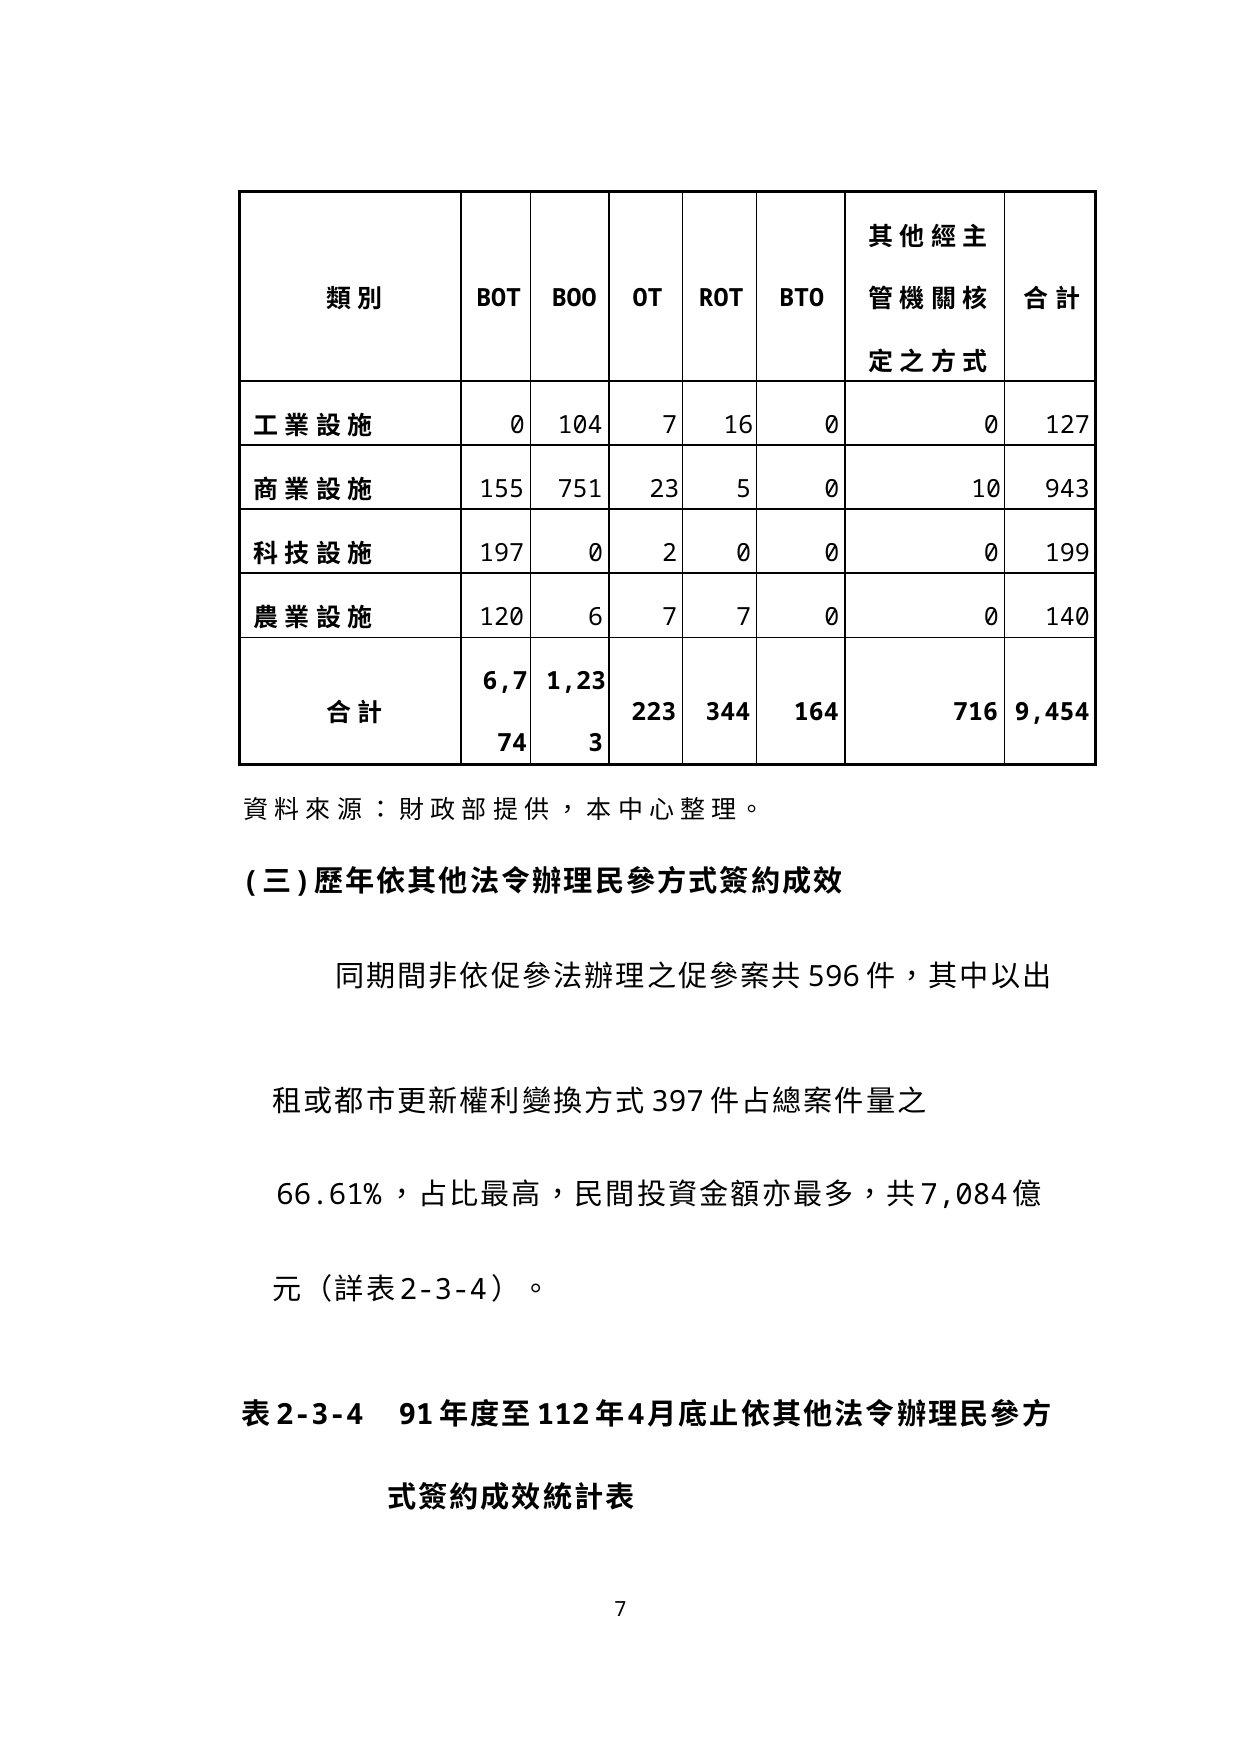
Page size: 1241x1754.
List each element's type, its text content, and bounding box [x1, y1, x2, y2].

table_cell 716 [846, 638, 1004, 763]
table_cell 0 [531, 510, 608, 572]
table_cell 1,233 [531, 638, 608, 763]
table_cell 16 [683, 382, 756, 444]
table_header ROT [683, 193, 756, 380]
table_header BOO [531, 193, 608, 380]
table_cell 0 [683, 510, 756, 572]
text 資料來源：財政部提供，本中心整理。 [236, 766, 1063, 828]
table_cell 7 [610, 382, 682, 444]
table_cell 127 [1005, 382, 1094, 444]
table_cell 6,774 [462, 638, 530, 763]
table_cell 7 [683, 574, 756, 636]
table_cell 7 [610, 574, 682, 636]
table_cell 155 [462, 446, 530, 508]
table_cell 0 [757, 382, 844, 444]
table_header 其他經主管機關核定之方式 [846, 193, 1004, 380]
table_cell 0 [462, 382, 530, 444]
table_cell 0 [757, 446, 844, 508]
table_cell 0 [757, 510, 844, 572]
table_cell 199 [1005, 510, 1094, 572]
table_cell 197 [462, 510, 530, 572]
table_cell 10 [846, 446, 1004, 508]
table_cell 104 [531, 382, 608, 444]
table_cell 商業設施 [241, 446, 460, 508]
table_cell 0 [846, 574, 1004, 636]
table_header OT [610, 193, 682, 380]
table_cell 0 [846, 382, 1004, 444]
table_cell 751 [531, 446, 608, 508]
table_cell 工業設施 [241, 382, 460, 444]
table_cell 120 [462, 574, 530, 636]
text 表2-3-4 91年度至112年4月底止依其他法令辦理民參方式簽約成效統計表 [236, 1328, 1063, 1516]
table_cell 0 [846, 510, 1004, 572]
table_cell 223 [610, 638, 682, 763]
text 同期間非依促參法辦理之促參案共596件，其中以出租或都市更新權利變換方式397件占總案件量之66.61%，占比最高，民間投資金額亦最多，共7,084億元（詳表2-3-4）。 [266, 891, 1063, 1328]
table_cell 164 [757, 638, 844, 763]
table_cell 2 [610, 510, 682, 572]
table_cell 6 [531, 574, 608, 636]
text (三)歷年依其他法令辦理民參方式簽約成效 [236, 828, 1063, 891]
table_cell 23 [610, 446, 682, 508]
table_header 類別 [241, 193, 460, 380]
table_header 合計 [1005, 193, 1094, 380]
table_cell 農業設施 [241, 574, 460, 636]
table_cell 140 [1005, 574, 1094, 636]
table_cell 科技設施 [241, 510, 460, 572]
table_cell 0 [757, 574, 844, 636]
table_cell 344 [683, 638, 756, 763]
table_cell 943 [1005, 446, 1094, 508]
table_header BTO [757, 193, 844, 380]
table_cell 5 [683, 446, 756, 508]
table_cell 合計 [241, 638, 460, 763]
table_cell 9,454 [1005, 638, 1094, 763]
table_header BOT [462, 193, 530, 380]
